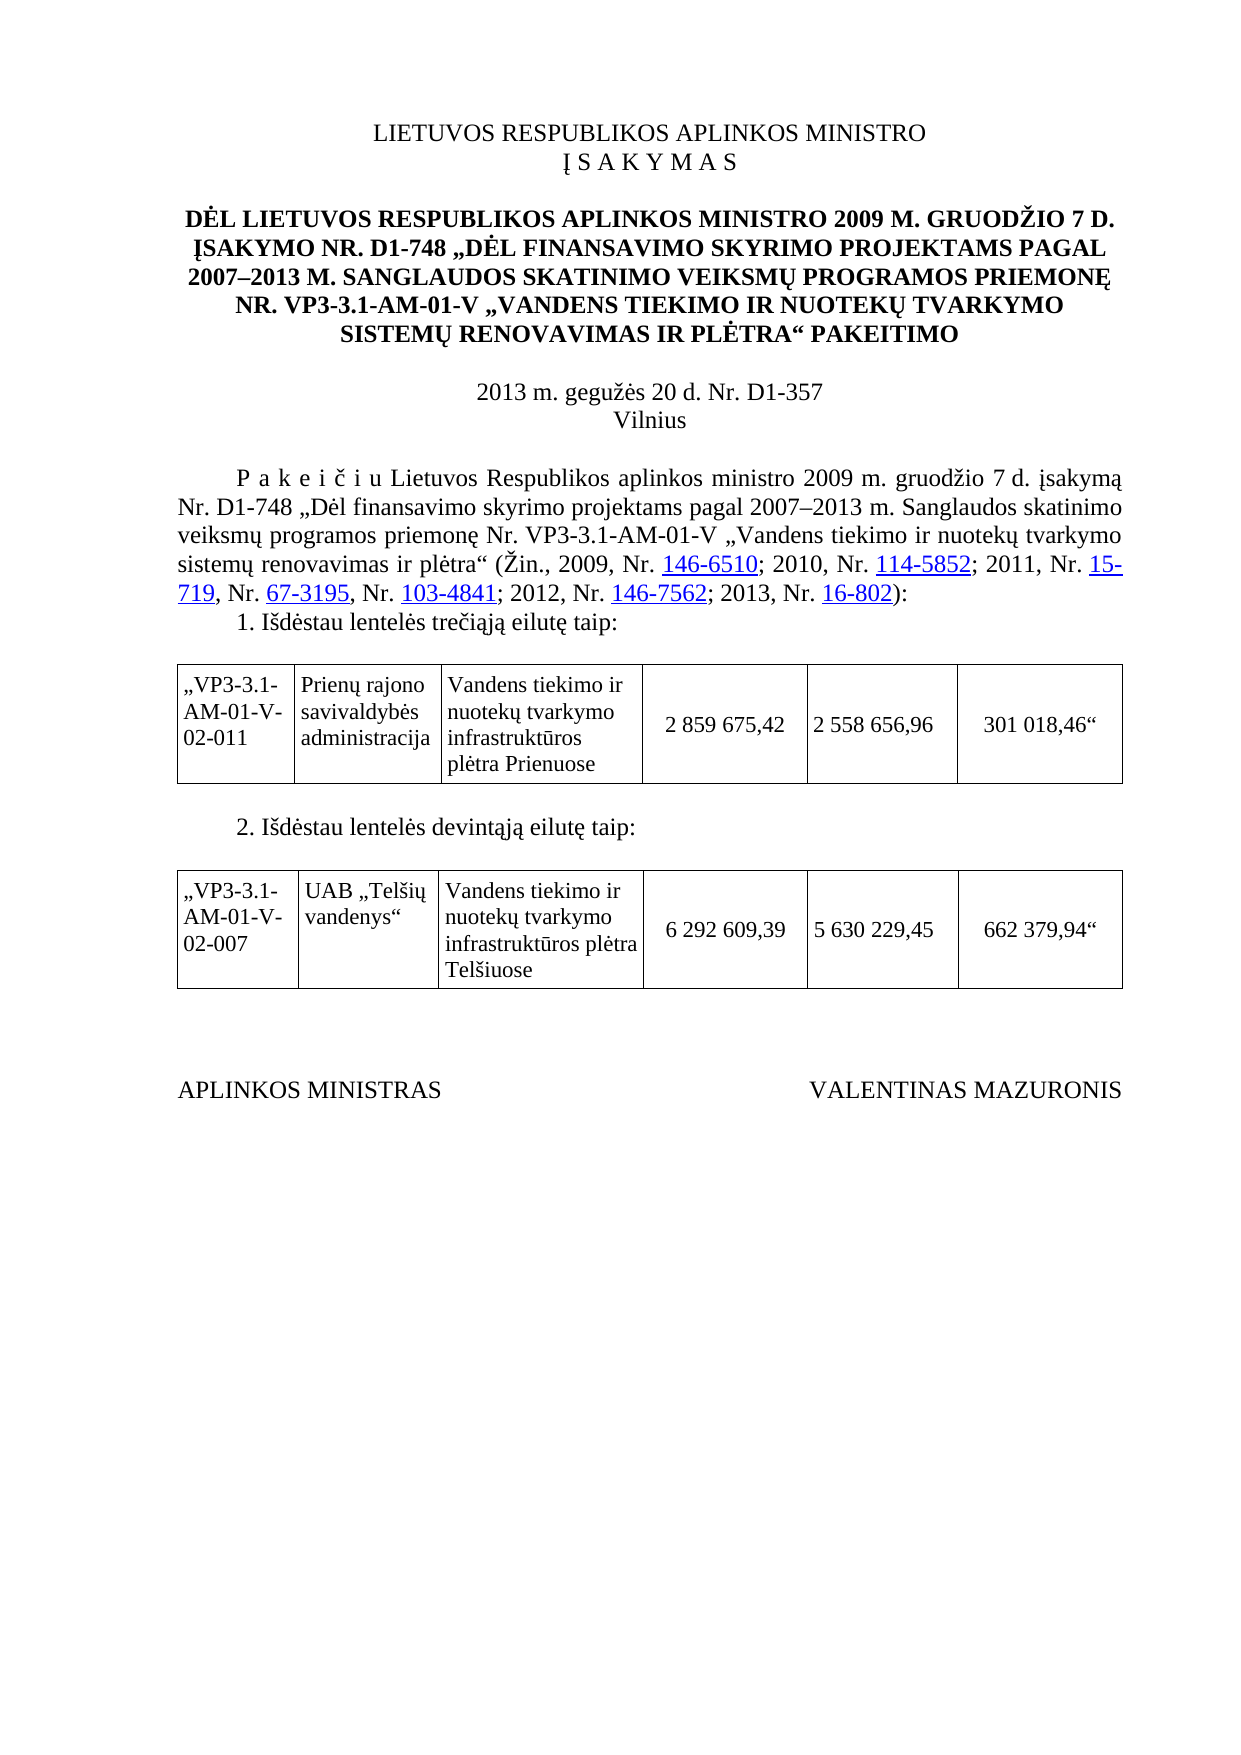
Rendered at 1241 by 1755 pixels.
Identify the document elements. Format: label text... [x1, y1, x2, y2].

table_header 2 859 675,42 [643, 665, 807, 783]
table_header 2 558 656,96 [808, 665, 957, 783]
table_header Prienų rajono savivaldybės administracija [295, 665, 441, 783]
text 2013 m. gegužės 20 d. Nr. D1-357 [177, 377, 1122, 406]
table_header 6 292 609,39 [644, 871, 807, 988]
table_header Vandens tiekimo ir nuotekų tvarkymo infrastruktūros plėtra Prienuose [442, 665, 642, 783]
table_header „VP3-3.1-AM-01-V-02-011 [178, 665, 294, 783]
text 1. Išdėstau lentelės trečiąją eilutę taip: [177, 607, 1122, 636]
text Aplinkos ministras Valentinas Mazuronis [177, 1076, 1122, 1104]
text P a k e i č i u Lietuvos Respublikos aplinkos ministro 2009 m. gruodžio 7 d. įsakymą Nr. D1-748 „Dėl finansavimo skyrimo projektams pagal 2007–2013 m. Sanglaudos skatinimo veiksmų programos priemonę Nr. VP3-3.1-AM-01-V „Vandens tiekimo ir nuotekų tvarkymo sistemų renovavimas ir plėtra“ (Žin., 2009, Nr. 146-6510; 2010, Nr. 114-5852; 2011, Nr. 15-719, Nr. 67-3195, Nr. 103-4841; 2012, Nr. 146-7562; 2013, Nr. 16-802): [177, 463, 1122, 607]
text Į S A K Y M A S [177, 147, 1122, 176]
text LIETUVOS RESPUBLIKOS APLINKOS MINISTRO [177, 118, 1122, 147]
table_header 5 630 229,45 [808, 871, 958, 988]
table_header 662 379,94“ [959, 871, 1122, 988]
table_header Vandens tiekimo ir nuotekų tvarkymo infrastruktūros plėtra Telšiuose [439, 871, 643, 988]
table_header 301 018,46“ [958, 665, 1122, 783]
text 2. Išdėstau lentelės devintąją eilutę taip: [177, 812, 1122, 841]
text DĖL LIETUVOS RESPUBLIKOS APLINKOS MINISTRO 2009 M. GRUODŽIO 7 D. ĮSAKYMO Nr. D1-748 „DĖL FINANSAVIMO SKYRIMO PROJEKTAMS PAGAL 2007–2013 M. SANGLAUDOS SKATINIMO VEIKSMŲ PROGRAMOS PRIEMONĘ Nr. VP3-3.1-AM-01-V „VANDENS TIEKIMO IR NUOTEKŲ TVARKYMO SISTEMŲ RENOVAVIMAS IR PLĖTRA“ PAKEITIMO [177, 204, 1122, 348]
table_header „VP3-3.1-AM-01-V-02-007 [178, 871, 298, 988]
table_header UAB „Telšių vandenys“ [299, 871, 438, 988]
text Vilnius [177, 406, 1122, 434]
